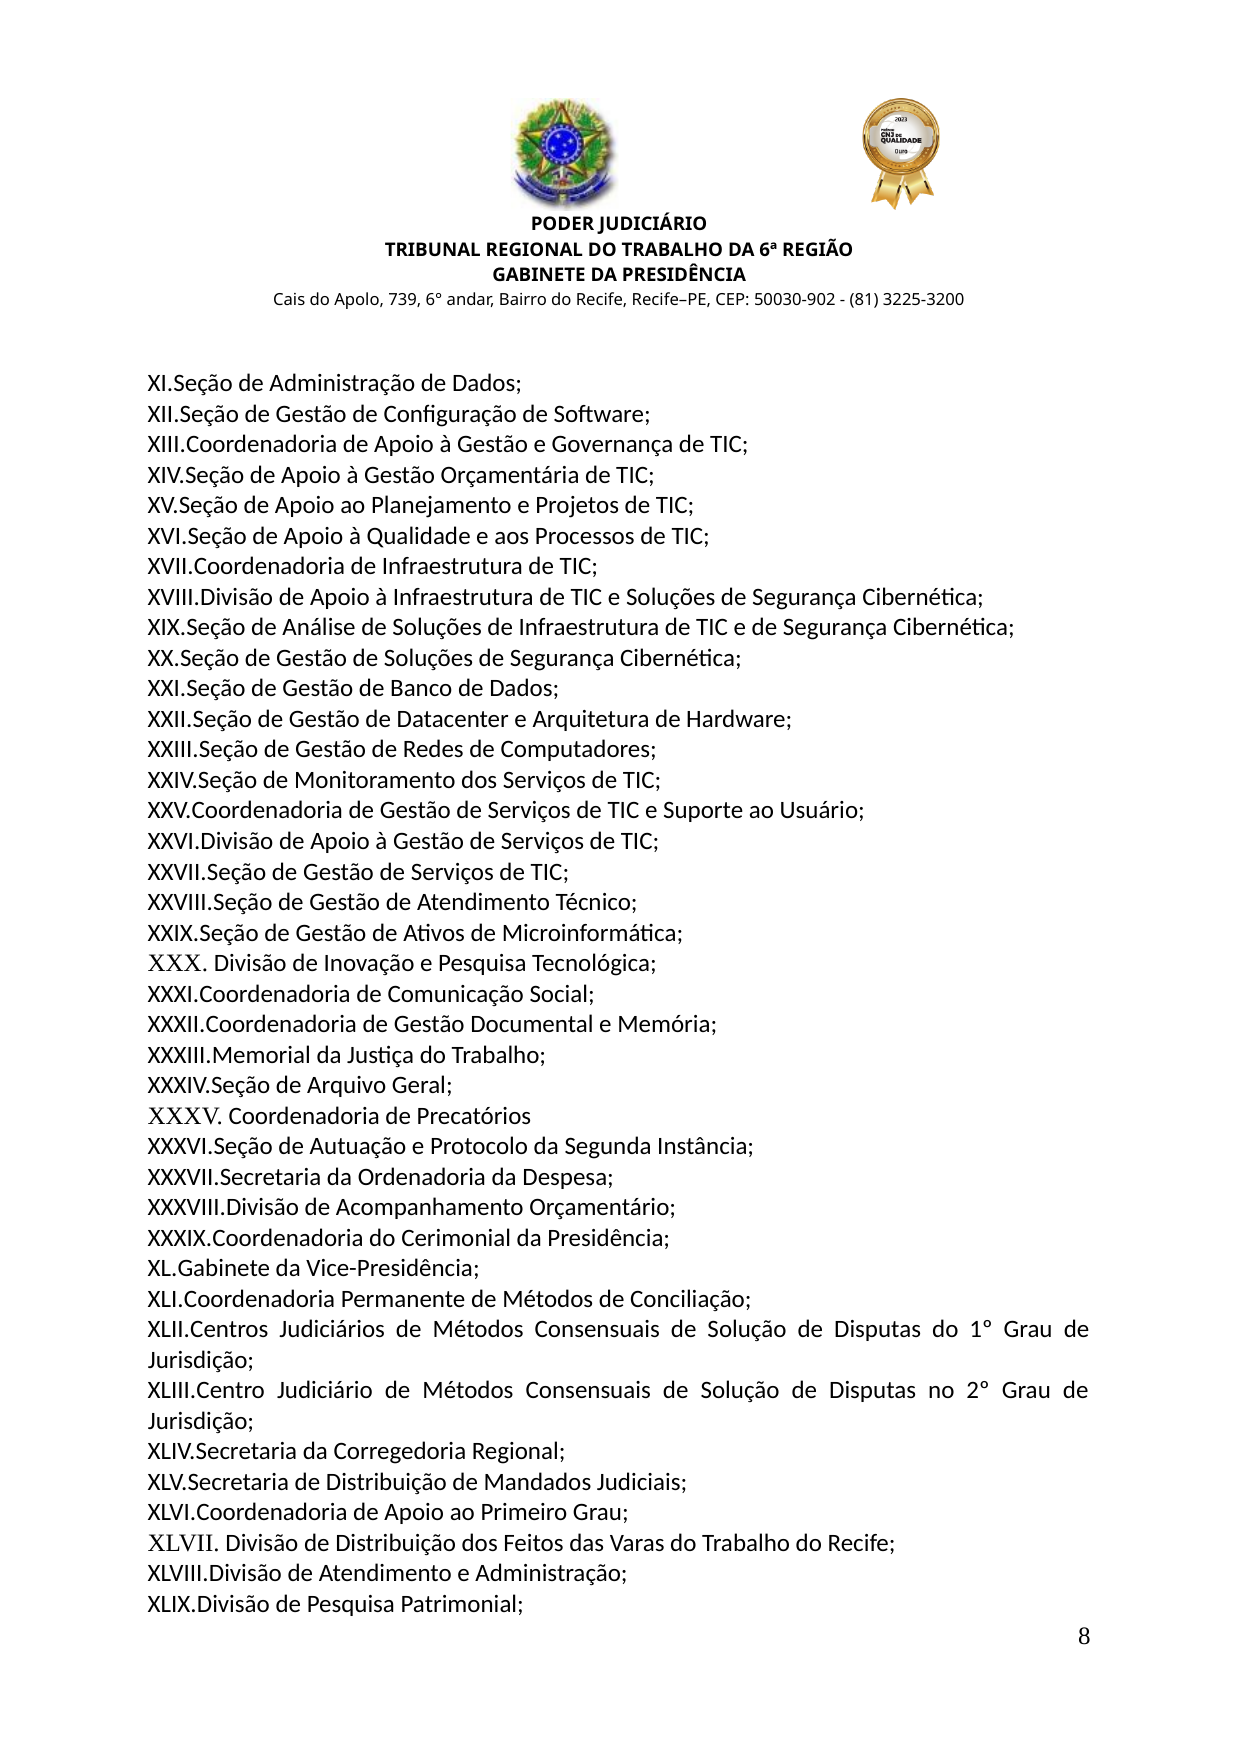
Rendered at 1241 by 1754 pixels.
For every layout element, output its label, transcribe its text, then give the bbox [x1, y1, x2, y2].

list Coordenadoria de Precatórios [147, 1100, 1090, 1130]
list Seção de Apoio à Qualidade e aos Processos de TIC; [147, 520, 1090, 550]
list Centros Judiciários de Métodos Consensuais de Solução de Disputas do 1º Grau de Jurisdição; [147, 1313, 1090, 1374]
list Seção de Arquivo Geral; [147, 1069, 1090, 1100]
list Seção de Gestão de Atendimento Técnico; [147, 886, 1090, 917]
list Seção de Gestão de Configuração de Software; [147, 398, 1090, 428]
list Coordenadoria de Comunicação Social; [147, 978, 1090, 1008]
list Coordenadoria de Apoio ao Primeiro Grau; [147, 1497, 1090, 1527]
list Seção de Gestão de Serviços de TIC; [147, 856, 1090, 886]
list Divisão de Apoio à Gestão de Serviços de TIC; [147, 825, 1090, 856]
list Seção de Monitoramento dos Serviços de TIC; [147, 764, 1090, 794]
list Coordenadoria do Cerimonial da Presidência; [147, 1222, 1090, 1252]
list Seção de Autuação e Protocolo da Segunda Instância; [147, 1130, 1090, 1161]
list Centro Judiciário de Métodos Consensuais de Solução de Disputas no 2º Grau de Jurisdição; [147, 1374, 1090, 1436]
list Seção de Gestão de Ativos de Microinformática; [147, 917, 1090, 947]
list Seção de Gestão de Redes de Computadores; [147, 733, 1090, 764]
list Seção de Apoio ao Planejamento e Projetos de TIC; [147, 489, 1090, 520]
list Secretaria da Ordenadoria da Despesa; [147, 1161, 1090, 1191]
list Secretaria de Distribuição de Mandados Judiciais; [147, 1466, 1090, 1497]
list Coordenadoria de Gestão Documental e Memória; [147, 1008, 1090, 1039]
list Seção de Gestão de Datacenter e Arquitetura de Hardware; [147, 703, 1090, 733]
list Divisão de Atendimento e Administração; [147, 1558, 1090, 1588]
list Divisão de Acompanhamento Orçamentário; [147, 1191, 1090, 1222]
list Seção de Apoio à Gestão Orçamentária de TIC; [147, 459, 1090, 489]
list Coordenadoria de Infraestrutura de TIC; [147, 550, 1090, 581]
list Coordenadoria de Apoio à Gestão e Governança de TIC; [147, 428, 1090, 459]
list Memorial da Justiça do Trabalho; [147, 1039, 1090, 1069]
list Coordenadoria de Gestão de Serviços de TIC e Suporte ao Usuário; [147, 794, 1090, 825]
list Seção de Gestão de Banco de Dados; [147, 672, 1090, 703]
list Seção de Análise de Soluções de Infraestrutura de TIC e de Segurança Cibernética; [147, 611, 1090, 642]
list Divisão de Distribuição dos Feitos das Varas do Trabalho do Recife; [147, 1527, 1090, 1558]
list Divisão de Pesquisa Patrimonial; [147, 1588, 1090, 1619]
list Seção de Gestão de Soluções de Segurança Cibernética; [147, 642, 1090, 672]
list Secretaria da Corregedoria Regional; [147, 1436, 1090, 1466]
list Coordenadoria Permanente de Métodos de Conciliação; [147, 1283, 1090, 1313]
list Divisão de Inovação e Pesquisa Tecnológica; [147, 947, 1090, 978]
list Divisão de Apoio à Infraestrutura de TIC e Soluções de Segurança Cibernética; [147, 581, 1090, 611]
list Gabinete da Vice-Presidência; [147, 1252, 1090, 1283]
list Seção de Administração de Dados; [147, 367, 1090, 398]
